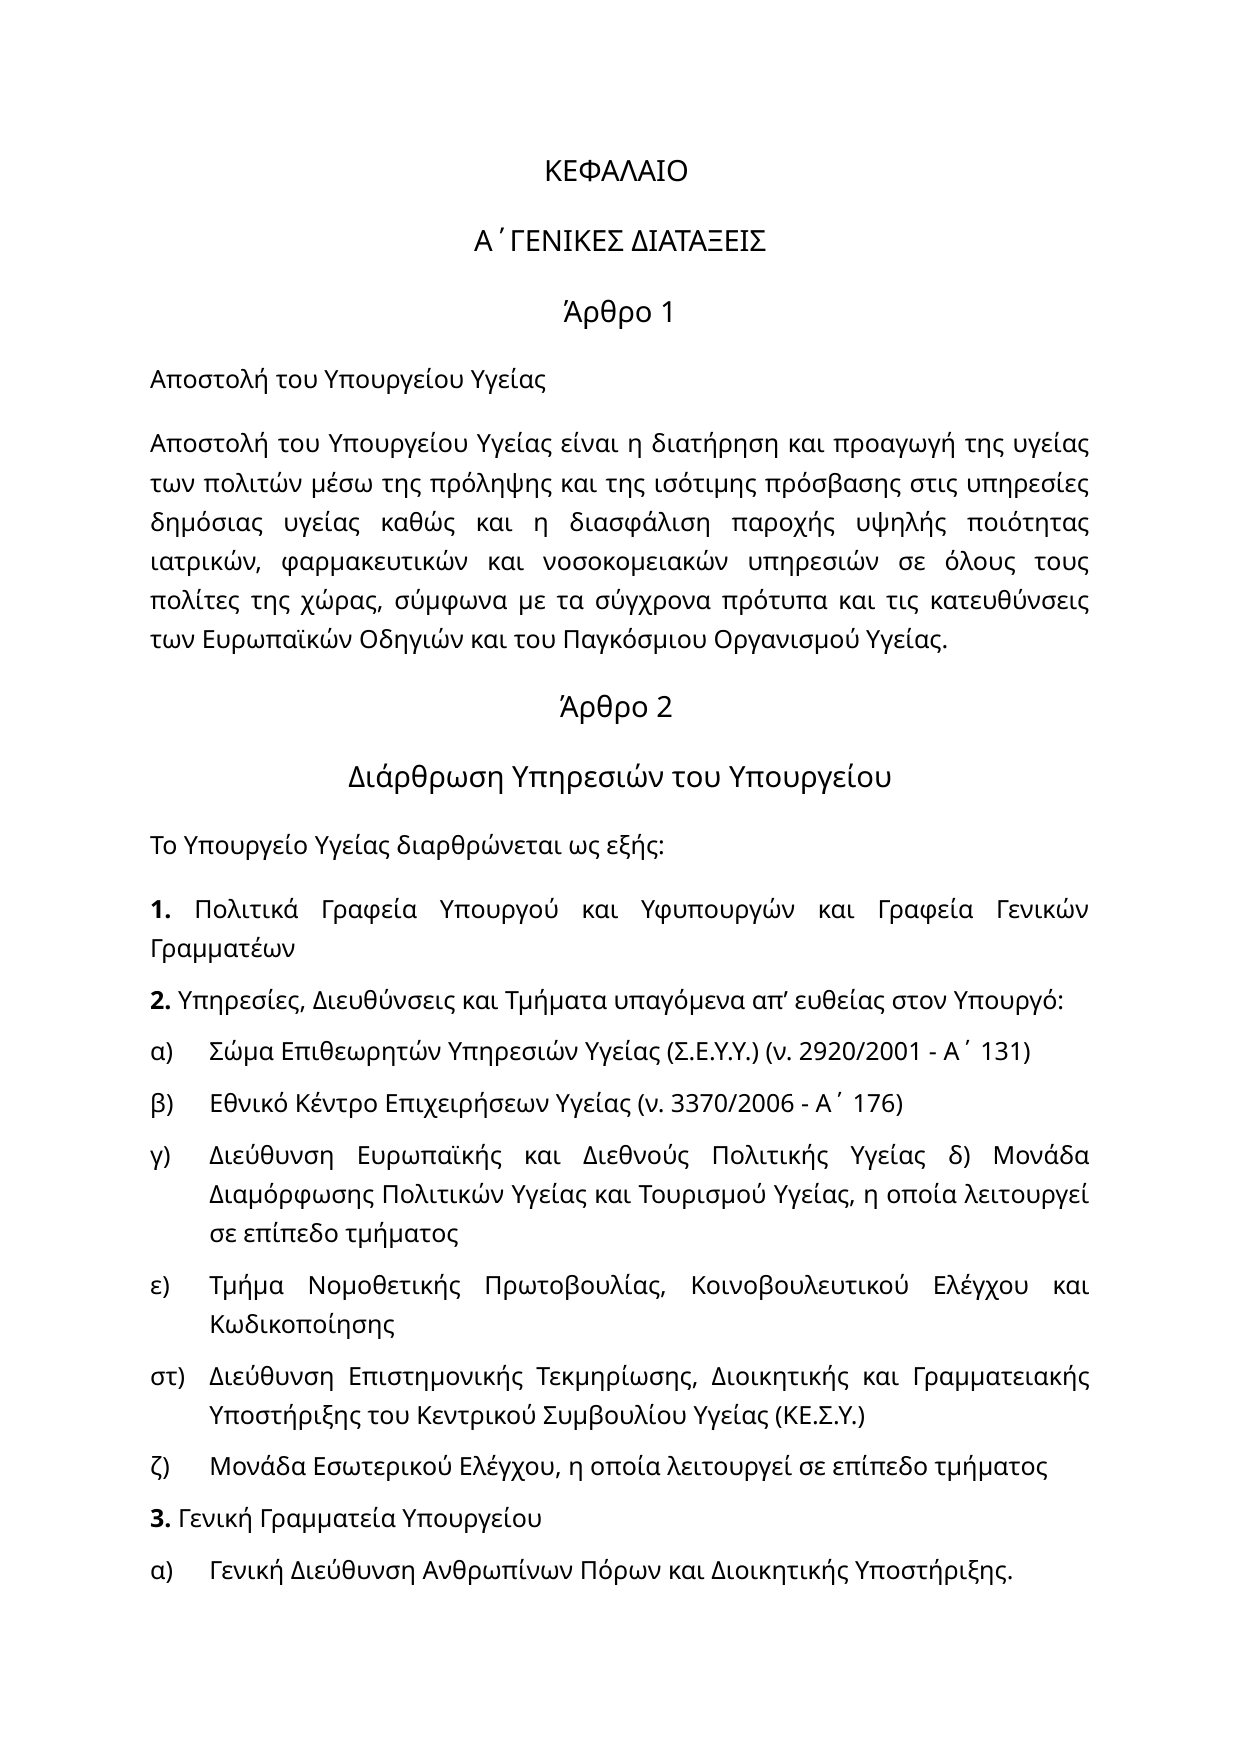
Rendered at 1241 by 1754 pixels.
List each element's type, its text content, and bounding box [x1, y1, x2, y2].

subtitle Άρθρο 1 [150, 291, 1090, 331]
list ζ) Μονάδα Εσωτερικού Ελέγχου, η οποία λειτουργεί σε επίπεδο τμήματος [150, 1449, 1090, 1483]
subtitle Διάρθρωση Υπηρεσιών του Υπουργείου [150, 757, 1090, 796]
list γ) Διεύθυνση Ευρωπαϊκής και Διεθνούς Πολιτικής Υγείας δ) Μονάδα Διαμόρφωσης Πολιτικών Υγείας και Τουρισμού Υγείας, η οποία λειτουργεί σε επίπεδο τμήματος [150, 1137, 1090, 1250]
subtitle ΚΕΦΑΛΑΙΟ [150, 150, 1090, 190]
list α) Γενική Διεύθυνση Ανθρωπίνων Πόρων και Διοικητικής Υποστήριξης. [150, 1552, 1090, 1586]
text 3. Γενική Γραμματεία Υπουργείου [150, 1501, 1090, 1535]
text Αποστολή του Υπουργείου Υγείας [150, 362, 1090, 396]
list στ) Διεύθυνση Επιστημονικής Τεκμηρίωσης, Διοικητικής και Γραμματειακής Υποστήριξης του Κεντρικού Συμβουλίου Υγείας (ΚΕ.Σ.Υ.) [150, 1358, 1090, 1431]
subtitle Άρθρο 2 [150, 686, 1090, 726]
text Αποστολή του Υπουργείου Υγείας είναι η διατήρηση και προαγωγή της υγείας των πολιτών μέσω της πρόληψης και της ισότιμης πρόσβασης στις υπηρεσίες δημόσιας υγείας καθώς και η διασφάλιση παροχής υψηλής ποιότητας ιατρικών, φαρμακευτικών και νοσοκομειακών υπηρεσιών σε όλους τους πολίτες της χώρας, σύμφωνα με τα σύγχρονα πρότυπα και τις κατευθύνσεις των Ευρωπαϊκών Οδηγιών και του Παγκόσμιου Οργανισμού Υγείας. [150, 426, 1090, 656]
text Το Υπουργείο Υγείας διαρθρώνεται ως εξής: [150, 827, 1090, 861]
subtitle Α΄ΓΕΝΙΚΕΣ ΔΙΑΤΑΞΕΙΣ [150, 221, 1090, 260]
text 1. Πολιτικά Γραφεία Υπουργού και Υφυπουργών και Γραφεία Γενικών Γραμματέων [150, 891, 1090, 965]
list ε) Τμήμα Νομοθετικής Πρωτοβουλίας, Κοινοβουλευτικού Ελέγχου και Κωδικοποίησης [150, 1267, 1090, 1341]
text 2. Υπηρεσίες, Διευθύνσεις και Τμήματα υπαγόμενα απ’ ευθείας στον Υπουργό: [150, 982, 1090, 1016]
list α) Σώμα Επιθεωρητών Υπηρεσιών Υγείας (Σ.Ε.Υ.Υ.) (ν. 2920/2001 - Α΄ 131) [150, 1034, 1090, 1068]
list β) Εθνικό Κέντρο Επιχειρήσεων Υγείας (ν. 3370/2006 - Α΄ 176) [150, 1086, 1090, 1120]
